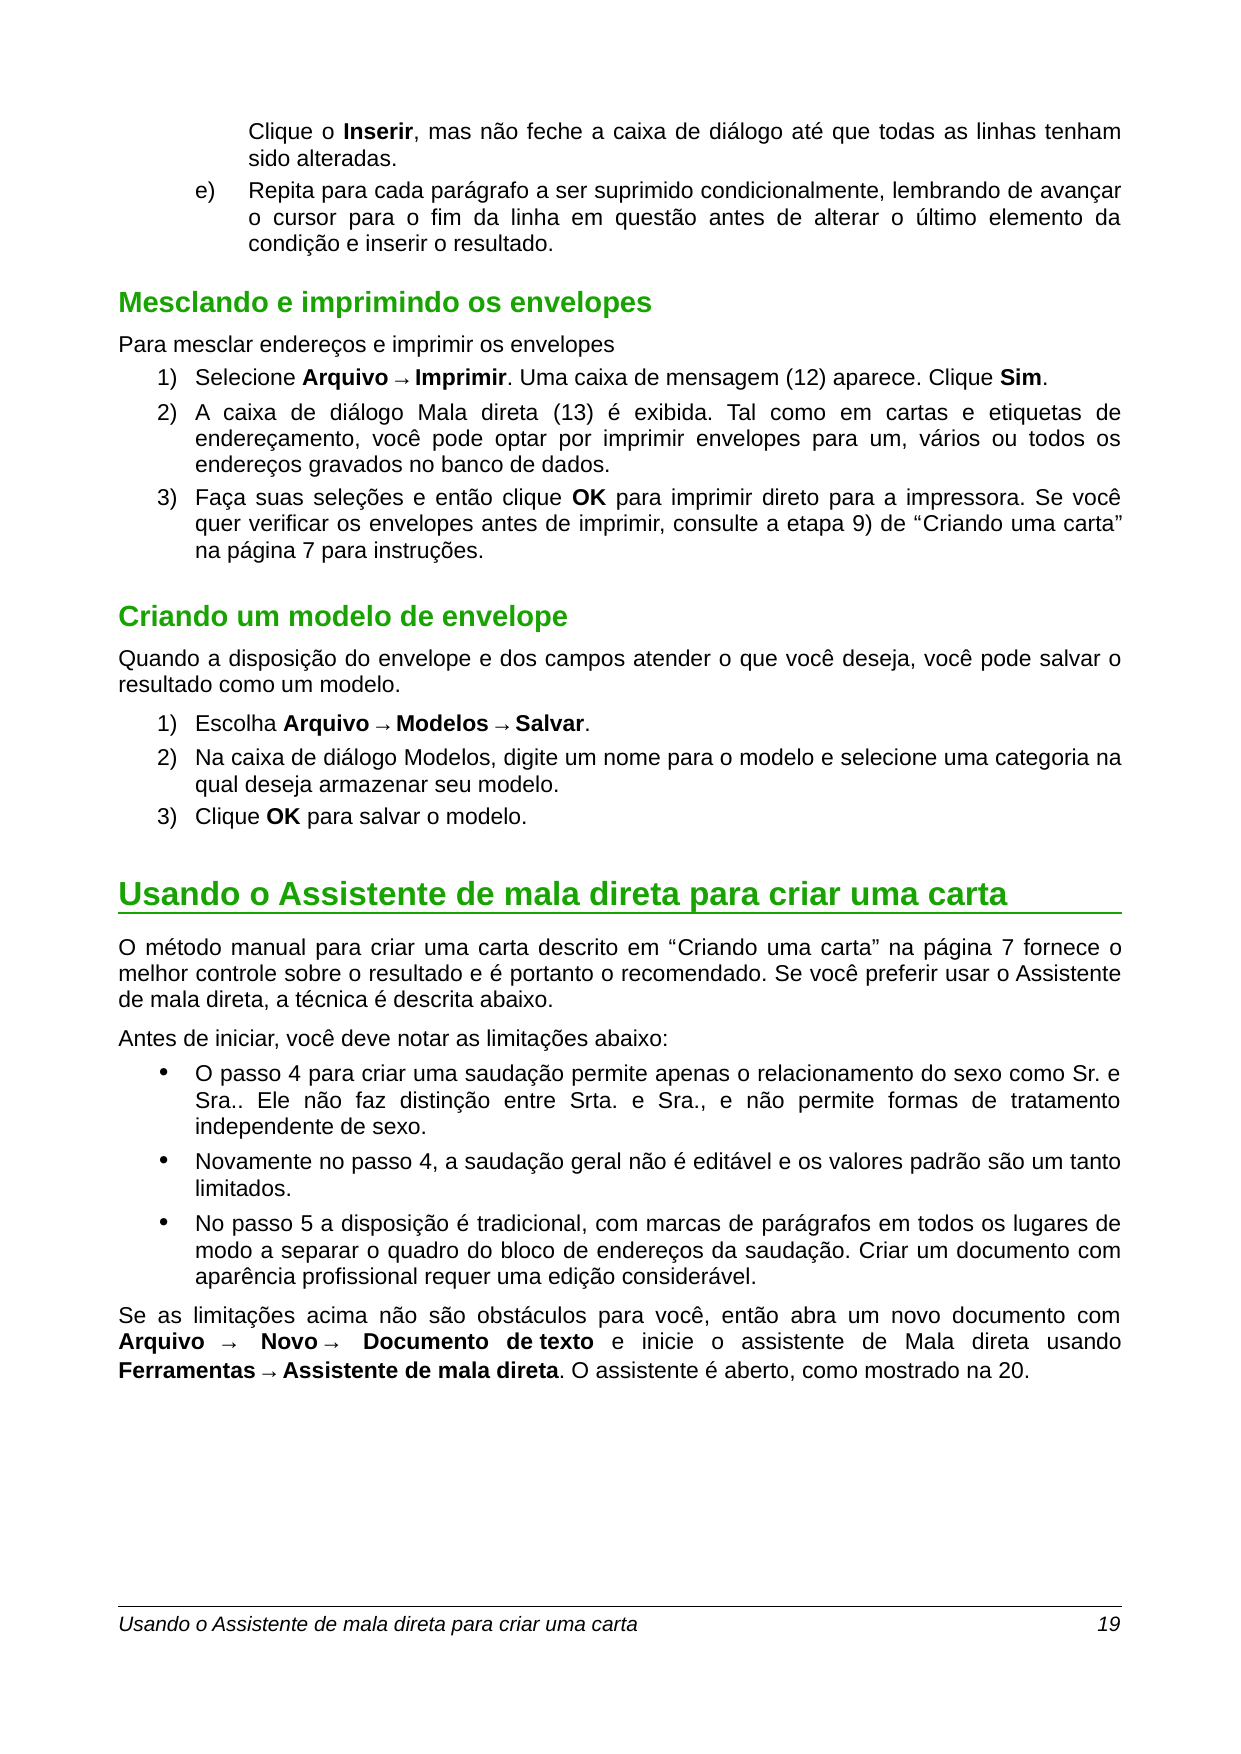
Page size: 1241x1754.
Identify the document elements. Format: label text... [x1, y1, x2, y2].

list A caixa de diálogo Mala direta (Figura 13) é exibida. Tal como em cartas e etiquetas de endereçamento, você pode optar por imprimir envelopes para um, vários ou todos os endereços gravados no banco de dados. [177, 399, 1122, 478]
list O passo 4 para criar uma saudação permite apenas o relacionamento do sexo como Sr. e Sra.. Ele não faz distinção entre Srta. e Sra., e não permite formas de tratamento independente de sexo. [156, 1058, 1122, 1140]
text Quando a disposição do envelope e dos campos atender o que você deseja, você pode salvar o resultado como um modelo. [118, 644, 1122, 697]
list Novamente no passo 4, a saudação geral não é editável e os valores padrão são um tanto limitados. [156, 1146, 1122, 1201]
list Faça suas seleções e então clique OK para imprimir direto para a impressora. Se você quer verificar os envelopes antes de imprimir, consulte a etapa 9) de “Criando uma carta” na página 7 para instruções. [177, 484, 1122, 563]
text O método manual para criar uma carta descrito em “Criando uma carta” na página 7 fornece o melhor controle sobre o resultado e é portanto o recomendado. Se você preferir usar o Assistente de mala direta, a técnica é descrita abaixo. [118, 933, 1122, 1012]
list Na caixa de diálogo Modelos, digite um nome para o modelo e selecione uma categoria na qual deseja armazenar seu modelo. [177, 744, 1122, 797]
list Escolha Arquivo → Modelos → Salvar. [177, 710, 1122, 738]
list Selecione Arquivo → Imprimir. Uma caixa de mensagem (Figura 12) aparece. Clique Sim. [177, 364, 1122, 392]
list No passo 5 a disposição é tradicional, com marcas de parágrafos em todos os lugares de modo a separar o quadro do bloco de endereços da saudação. Criar um documento com aparência profissional requer uma edição considerável. [156, 1208, 1122, 1289]
subtitle Usando o Assistente de mala direta para criar uma carta [118, 874, 1122, 912]
list Antes de iniciar, você deve notar as limitações abaixo: [118, 1025, 1122, 1051]
text Se as limitações acima não são obstáculos para você, então abra um novo documento com Arquivo → Novo → Documento de texto e inicie o assistente de Mala direta usando Ferramentas → Assistente de mala direta. O assistente é aberto, como mostrado na Figura 20. [118, 1302, 1122, 1385]
subtitle Mesclando e imprimindo os envelopes [118, 285, 1122, 319]
subtitle Criando um modelo de envelope [118, 599, 1122, 632]
list Repita para cada parágrafo a ser suprimido condicionalmente, lembrando de avançar o cursor para o fim da linha em questão antes de alterar o último elemento da condição e inserir o resultado. [195, 177, 1122, 256]
list Clique o Inserir, mas não feche a caixa de diálogo até que todas as linhas tenham sido alteradas. [248, 118, 1122, 171]
list Clique OK para salvar o modelo. [177, 803, 1122, 830]
list Para mesclar endereços e imprimir os envelopes [118, 331, 1122, 358]
